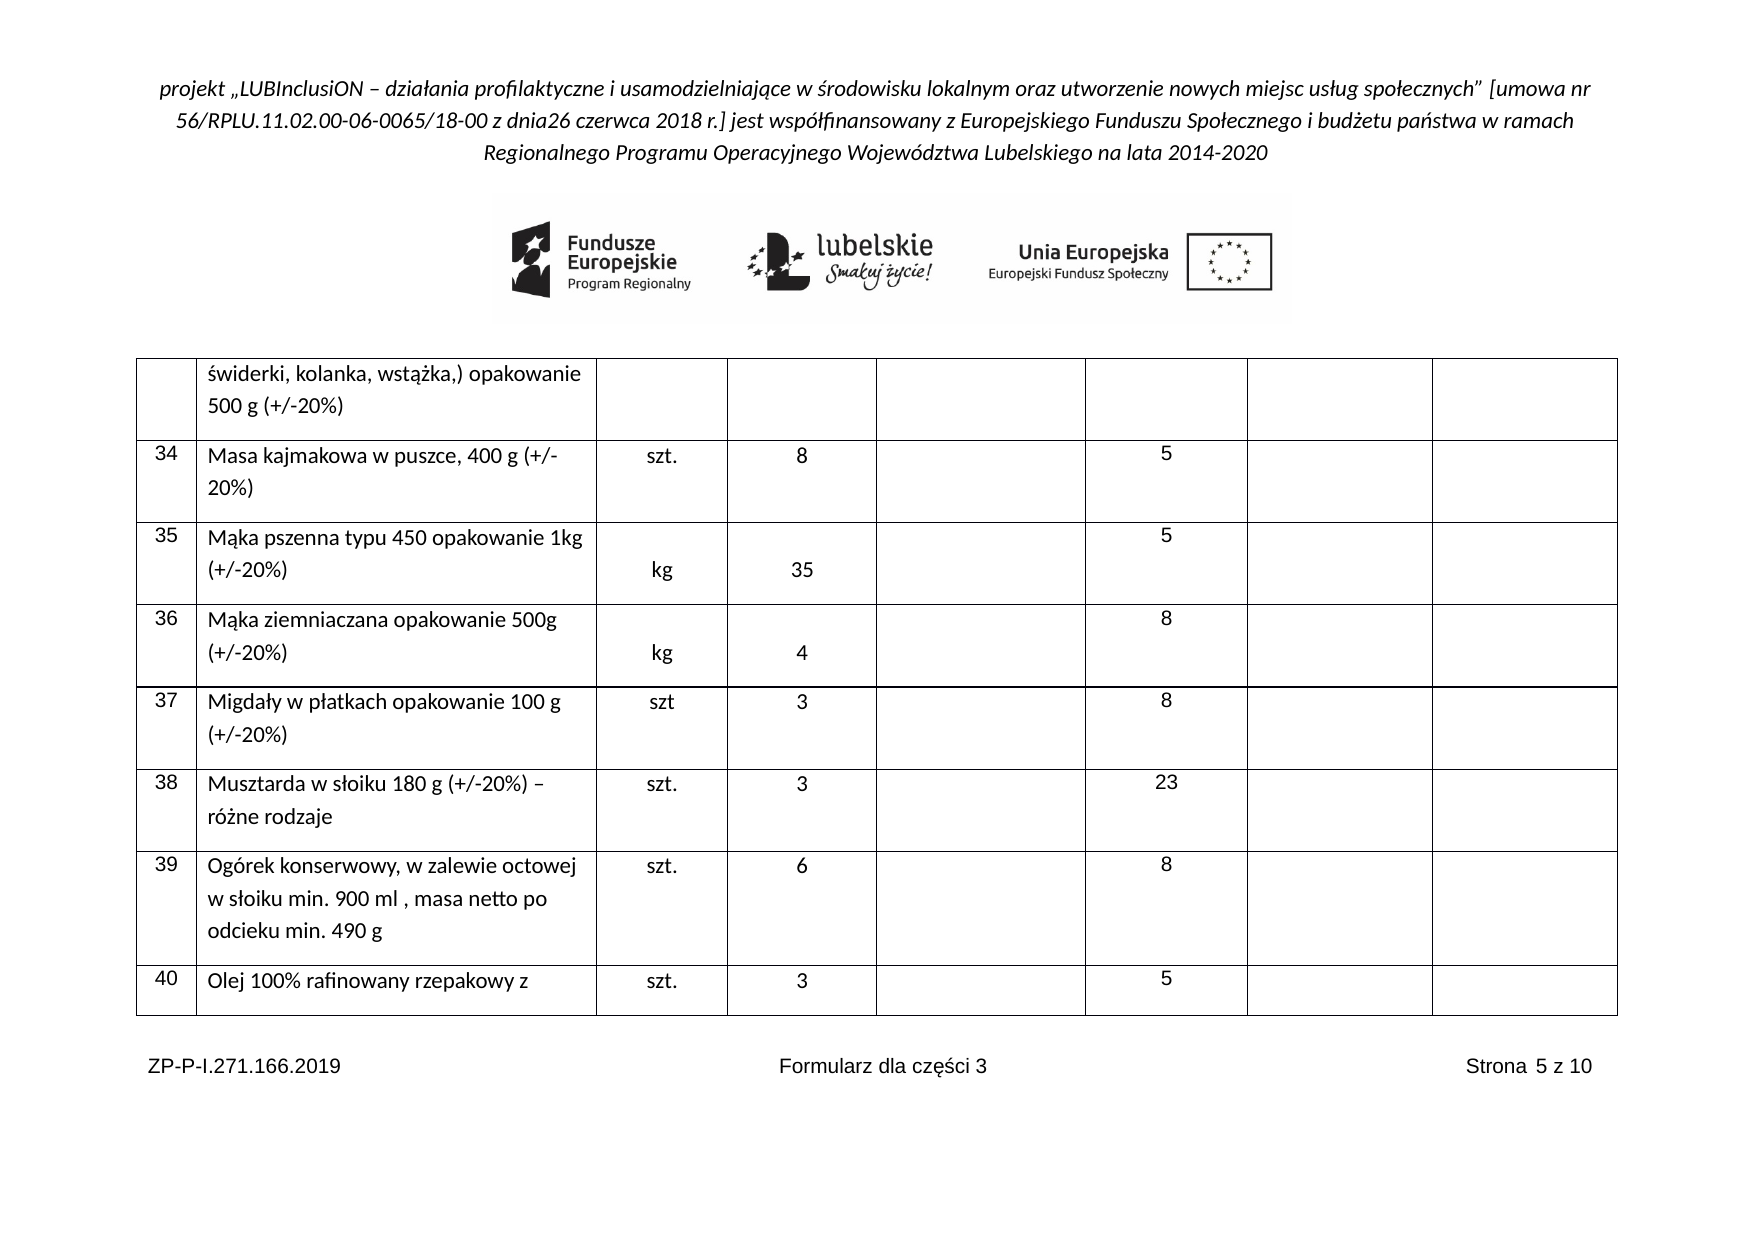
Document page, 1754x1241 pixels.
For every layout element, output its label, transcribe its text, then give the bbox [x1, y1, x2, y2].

table_cell [137, 359, 196, 440]
table_cell [1248, 441, 1432, 522]
table_cell [877, 770, 1085, 851]
table_cell 35 [728, 523, 876, 604]
table_cell [1433, 523, 1617, 604]
table_cell 37 [137, 688, 196, 768]
table_cell [877, 523, 1085, 604]
table_cell Olej 100% rafinowany rzepakowy z [197, 966, 596, 1015]
table_cell 40 [137, 966, 196, 1015]
table_cell 38 [137, 770, 196, 851]
table_cell [877, 688, 1085, 768]
table_cell kg [597, 605, 727, 686]
table_cell [1248, 605, 1432, 686]
table_cell Migdały w płatkach opakowanie 100 g (+/-20%) [197, 688, 596, 768]
table_cell [1433, 966, 1617, 1015]
table_cell 39 [137, 852, 196, 965]
table_cell 8 [1086, 688, 1247, 768]
table_cell [1433, 359, 1617, 440]
table_cell Mąka ziemniaczana opakowanie 500g (+/-20%) [197, 605, 596, 686]
table_cell szt. [597, 770, 727, 851]
table_cell 3 [728, 688, 876, 768]
table_cell 3 [728, 966, 876, 1015]
table_cell [728, 359, 876, 440]
table_cell 5 [1086, 441, 1247, 522]
table_cell 23 [1086, 770, 1247, 851]
table_cell [1248, 770, 1432, 851]
table_cell [1248, 852, 1432, 965]
table_cell [877, 605, 1085, 686]
table_cell Mąka pszenna typu 450 opakowanie 1kg (+/-20%) [197, 523, 596, 604]
table_cell [1248, 359, 1432, 440]
table_cell 36 [137, 605, 196, 686]
table_cell Masa kajmakowa w puszce, 400 g (+/-20%) [197, 441, 596, 522]
table_cell [1433, 852, 1617, 965]
table_cell [1086, 359, 1247, 440]
table_cell szt. [597, 441, 727, 522]
table_cell [877, 852, 1085, 965]
table_cell szt. [597, 966, 727, 1015]
table_cell szt. [597, 852, 727, 965]
table_cell [1433, 441, 1617, 522]
table_cell 5 [1086, 966, 1247, 1015]
table_cell kg [597, 523, 727, 604]
table_cell [877, 966, 1085, 1015]
table_cell Ogórek konserwowy, w zalewie octowej w słoiku min. 900 ml , masa netto po odcieku min. 490 g [197, 852, 596, 965]
table_cell [1433, 688, 1617, 768]
table_cell 4 [728, 605, 876, 686]
table_cell 6 [728, 852, 876, 965]
table_cell [877, 359, 1085, 440]
table_cell 8 [728, 441, 876, 522]
table_cell [1248, 523, 1432, 604]
table_cell świderki, kolanka, wstążka,) opakowanie 500 g (+/-20%) [197, 359, 596, 440]
picture [491, 193, 1292, 324]
table_cell 34 [137, 441, 196, 522]
table_cell 3 [728, 770, 876, 851]
table_cell Musztarda w słoiku 180 g (+/-20%) – różne rodzaje [197, 770, 596, 851]
table_cell [597, 359, 727, 440]
table_cell 35 [137, 523, 196, 604]
table_cell [1433, 605, 1617, 686]
table_cell 8 [1086, 605, 1247, 686]
table_cell 8 [1086, 852, 1247, 965]
table_cell [877, 441, 1085, 522]
table_cell [1248, 966, 1432, 1015]
table_cell 5 [1086, 523, 1247, 604]
table_cell szt [597, 688, 727, 768]
table_cell [1248, 688, 1432, 768]
table_cell [1433, 770, 1617, 851]
